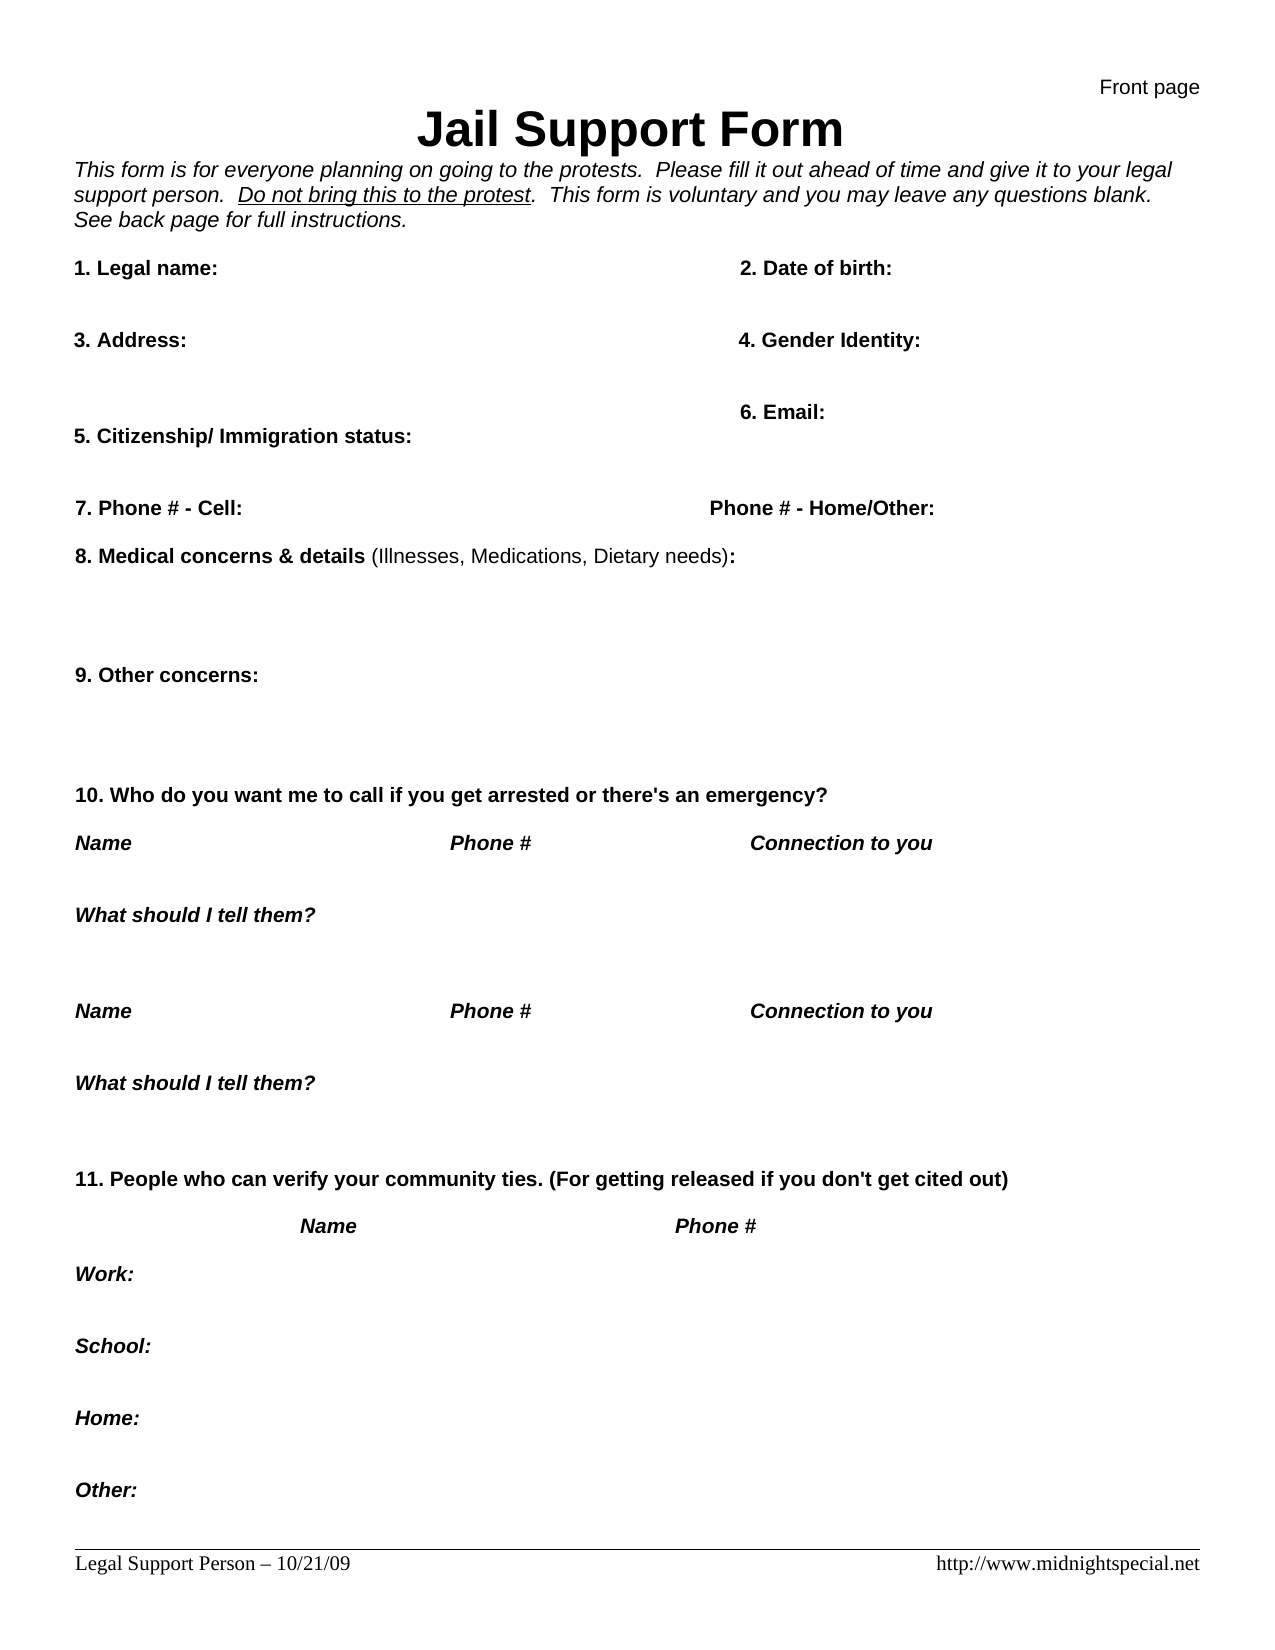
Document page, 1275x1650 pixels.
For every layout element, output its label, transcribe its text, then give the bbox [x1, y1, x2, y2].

text 2. Date of birth: [740, 256, 1200, 280]
text 3. Address: [73, 328, 737, 352]
text 9. Other concerns: [75, 663, 1200, 687]
text 7. Phone # - Cell: Phone # - Home/Other: [75, 496, 1200, 519]
text Home: [75, 1406, 1200, 1430]
text Work: [75, 1262, 1200, 1286]
text School: [75, 1334, 1200, 1358]
text This form is for everyone planning on going to the protests. Please fill it out ahead of time and give it to your legal support person. Do not bring this to the protest. This form is voluntary and you may leave any questions blank. See back page for full instructions. [73, 156, 1200, 232]
text Name Phone # [75, 1214, 1200, 1238]
text Name Phone # Connection to you [75, 999, 1200, 1023]
text What should I tell them? [75, 903, 1200, 927]
text 6. Email: [740, 400, 1200, 424]
text Name Phone # Connection to you [75, 831, 1200, 855]
text Front page [75, 75, 1200, 99]
text 1. Legal name: [73, 256, 737, 280]
text Other: [75, 1478, 1200, 1502]
text What should I tell them? [75, 1071, 1200, 1094]
text 5. Citizenship/ Immigration status: [73, 424, 737, 448]
text 4. Gender Identity: [738, 328, 1200, 352]
text Jail Support Form [75, 99, 1200, 156]
text 10. Who do you want me to call if you get arrested or there's an emergency? [75, 783, 1200, 807]
text 11. People who can verify your community ties. (For getting released if you don't get cited out) [75, 1166, 1200, 1190]
text 8. Medical concerns & details (Illnesses, Medications, Dietary needs): [75, 543, 1200, 567]
